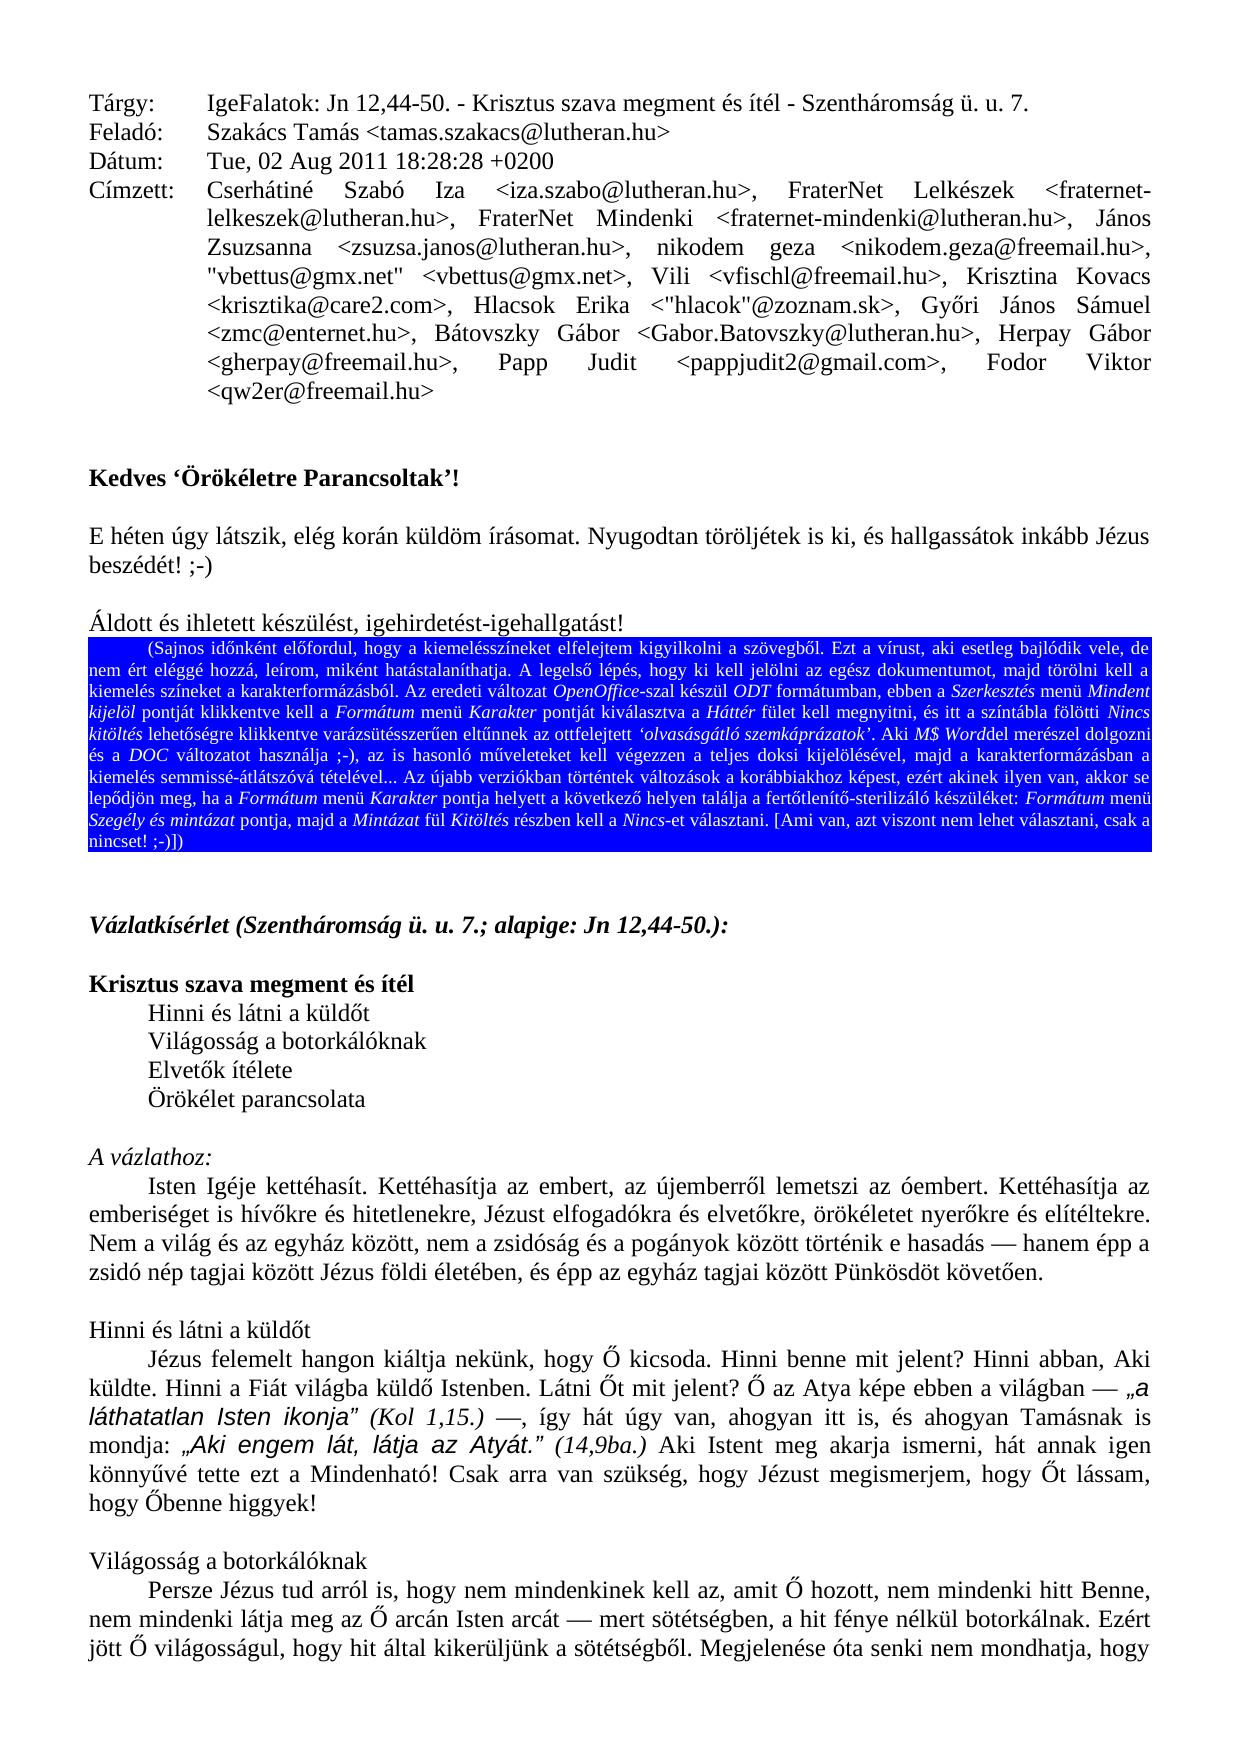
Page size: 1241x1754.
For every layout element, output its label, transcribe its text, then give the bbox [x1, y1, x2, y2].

text A vázlathoz: [88, 1142, 1152, 1171]
text Jézus felemelt hangon kiáltja nekünk, hogy Ő kicsoda. Hinni benne mit jelent? Hinni abban, Aki küldte. Hinni a Fiát világba küldő Istenben. Látni Őt mit jelent? Ő az Atya képe ebben a világban ― „a láthatatlan Isten ikonja” (Kol 1,15.) ―, így hát úgy van, ahogyan itt is, és ahogyan Tamásnak is mondja: „Aki engem lát, látja az Atyát.” (14,9ba.) Aki Istent meg akarja ismerni, hát annak igen könnyűvé tette ezt a Mindenható! Csak arra van szükség, hogy Jézust megismerjem, hogy Őt lássam, hogy Őbenne higgyek! [88, 1344, 1152, 1517]
text Elvetők ítélete [88, 1055, 1152, 1084]
text Krisztus szava megment és ítél [88, 969, 1152, 998]
text Örökélet parancsolata [88, 1084, 1152, 1113]
text Isten Igéje kettéhasít. Kettéhasítja az embert, az újemberről lemetszi az óembert. Kettéhasítja az emberiséget is hívőkre és hitetlenekre, Jézust elfogadókra és elvetőkre, örökéletet nyerőkre és elítéltekre. Nem a világ és az egyház között, nem a zsidóság és a pogányok között történik e hasadás ― hanem épp a zsidó nép tagjai között Jézus földi életében, és épp az egyház tagjai között Pünkösdöt követően. [88, 1171, 1152, 1286]
text (Sajnos időnként előfordul, hogy a kiemelésszíneket elfelejtem kigyilkolni a szövegből. Ezt a vírust, aki esetleg bajlódik vele, de nem ért eléggé hozzá, leírom, miként hatástalaníthatja. A legelső lépés, hogy ki kell jelölni az egész dokumentumot, majd törölni kell a kiemelés színeket a karakterformázásból. Az eredeti változat OpenOffice-szal készül ODT formátumban, ebben a Szerkesztés menü Mindent kijelöl pontját klikkentve kell a Formátum menü Karakter pontját kiválasztva a Háttér fület kell megnyitni, és itt a színtábla fölötti Nincs kitöltés lehetőségre klikkentve varázsütésszerűen eltűnnek az ottfelejtett ‘olvasásgátló szemkáprázatok’. Aki M$ Worddel merészel dolgozni és a DOC változatot használja ;‑), az is hasonló műveleteket kell végezzen a teljes doksi kijelölésével, majd a karakterformázásban a kiemelés semmissé-átlátszóvá tételével... Az újabb verziókban történtek változások a korábbiakhoz képest, ezért akinek ilyen van, akkor se lepődjön meg, ha a Formátum menü Karakter pontja helyett a következő helyen találja a fertőtlenítő-sterilizáló készüléket: Formátum menü Szegély és mintázat pontja, majd a Mintázat fül Kitöltés részben kell a Nincs-et választani. [Ami van, azt viszont nem lehet választani, csak a nincset! ;‑)]) [88, 637, 1152, 852]
text Vázlatkísérlet (Szentháromság ü. u. 7.; alapige: Jn 12,44-50.): [88, 911, 1152, 939]
text Világosság a botorkálóknak [88, 1546, 1152, 1575]
text Feladó: Szakács Tamás <tamas.szakacs@lutheran.hu> [88, 117, 1152, 146]
subtitle Kedves ‘Örökéletre Parancsoltak’! [88, 463, 1152, 492]
text Dátum: Tue, 02 Aug 2011 18:28:28 +0200 [88, 146, 1152, 175]
text Tárgy: IgeFalatok: Jn 12,44-50. - Krisztus szava megment és ítél - Szentháromság ü. u. 7. [88, 88, 1152, 117]
text Címzett: Cserhátiné Szabó Iza <iza.szabo@lutheran.hu>, FraterNet Lelkészek <fraternet-lelkeszek@lutheran.hu>, FraterNet Mindenki <fraternet-mindenki@lutheran.hu>, János Zsuzsanna <zsuzsa.janos@lutheran.hu>, nikodem geza <nikodem.geza@freemail.hu>, "vbettus@gmx.net" <vbettus@gmx.net>, Vili <vfischl@freemail.hu>, Krisztina Kovacs <krisztika@care2.com>, Hlacsok Erika <"hlacok"@zoznam.sk>, Győri János Sámuel <zmc@enternet.hu>, Bátovszky Gábor <Gabor.Batovszky@lutheran.hu>, Herpay Gábor <gherpay@freemail.hu>, Papp Judit <pappjudit2@gmail.com>, Fodor Viktor <qw2er@freemail.hu> [88, 175, 1152, 405]
text Áldott és ihletett készülést, igehirdetést-igehallgatást! [88, 608, 1152, 637]
text Hinni és látni a küldőt [88, 998, 1152, 1026]
text Persze Jézus tud arról is, hogy nem mindenkinek kell az, amit Ő hozott, nem mindenki hitt Benne, nem mindenki látja meg az Ő arcán Isten arcát ― mert sötétségben, a hit fénye nélkül botorkálnak. Ezért jött Ő világosságul, hogy hit által kikerüljünk a sötétségből. Megjelenése óta senki nem mondhatja, hogy [88, 1575, 1152, 1661]
text Világosság a botorkálóknak [88, 1026, 1152, 1055]
text E héten úgy látszik, elég korán küldöm írásomat. Nyugodtan töröljétek is ki, és hallgassátok inkább Jézus beszédét! ;‑) [88, 521, 1152, 579]
text Hinni és látni a küldőt [88, 1315, 1152, 1344]
